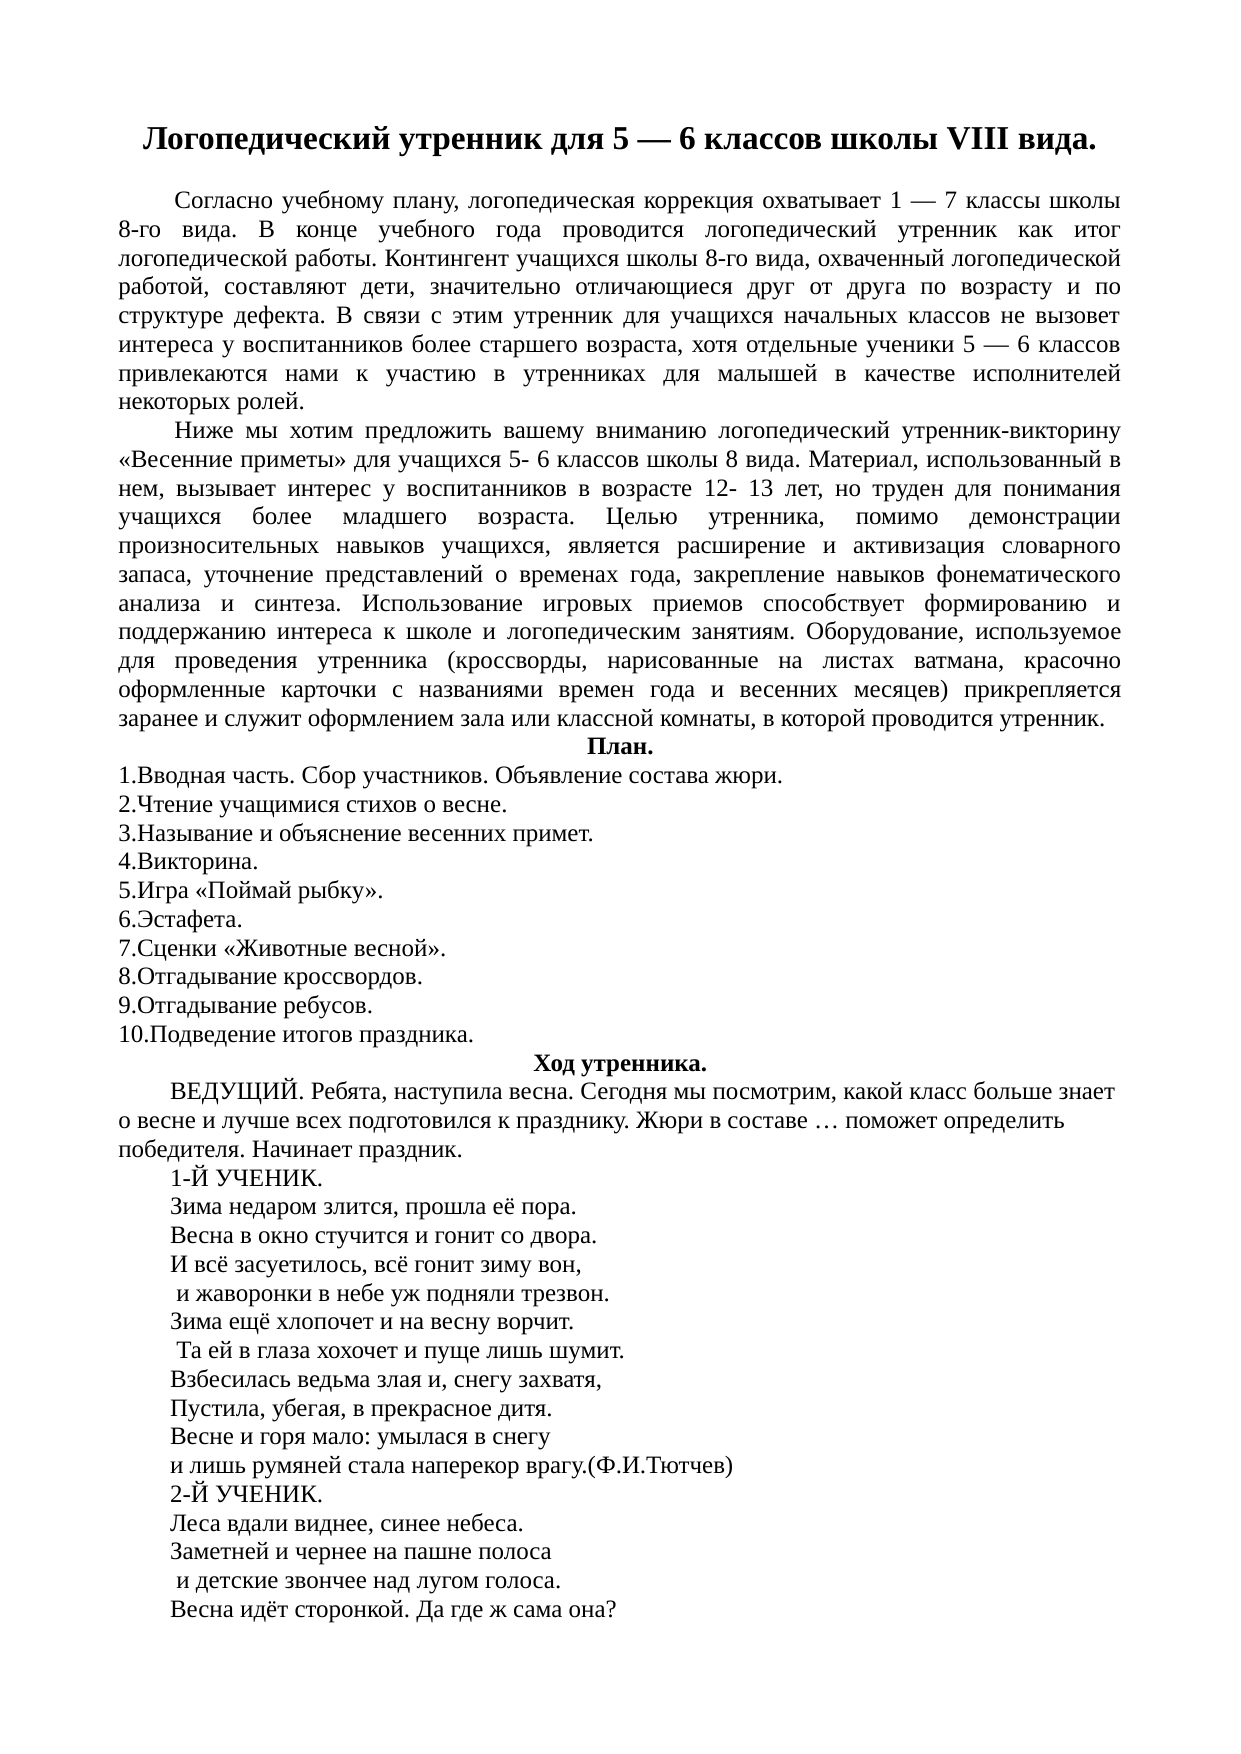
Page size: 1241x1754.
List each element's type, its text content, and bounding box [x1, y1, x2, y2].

text 3.Называние и объяснение весенних примет. [118, 818, 1122, 846]
text Весна в окно стучится и гонит со двора. [118, 1220, 1122, 1249]
text Ниже мы хотим предложить вашему вниманию логопедический утренник-викторину «Весенние приметы» для учащихся 5- 6 классов школы 8 вида. Материал, использованный в нем, вызывает интерес у воспитанников в возрасте 12- 13 лет, но труден для понимания учащихся более младшего возраста. Целью утренника, помимо демонстрации произносительных навыков учащихся, является расширение и активизация словарного запаса, уточнение представлений о временах года, закрепление навыков фонематического анализа и синтеза. Использование игровых приемов способствует формированию и поддержанию интереса к школе и логопедическим занятиям. Оборудование, используемое для проведения утренника (кроссворды, нарисованные на листах ватмана, красочно оформленные карточки с названиями времен года и весенних месяцев) прикрепляется заранее и служит оформлением зала или классной комнаты, в которой проводится утренник. [118, 415, 1122, 731]
text Леса вдали виднее, синее небеса. [118, 1508, 1122, 1536]
text 1.Вводная часть. Сбор участников. Объявление состава жюри. [118, 760, 1122, 789]
text Пустила, убегая, в прекрасное дитя. [118, 1393, 1122, 1421]
text Ход утренника. [118, 1048, 1122, 1076]
text Заметней и чернее на пашне полоса [118, 1536, 1122, 1565]
text План. [118, 731, 1122, 760]
text и детские звончее над лугом голоса. [118, 1565, 1122, 1594]
text Зима ещё хлопочет и на весну ворчит. [118, 1306, 1122, 1335]
text и жаворонки в небе уж подняли трезвон. [118, 1278, 1122, 1306]
text Зима недаром злится, прошла её пора. [118, 1191, 1122, 1220]
text Та ей в глаза хохочет и пуще лишь шумит. [118, 1335, 1122, 1364]
text 1-Й УЧЕНИК. [118, 1163, 1122, 1191]
text 10.Подведение итогов праздника. [118, 1019, 1122, 1048]
text Взбесилась ведьма злая и, снегу захватя, [118, 1364, 1122, 1393]
text 2.Чтение учащимися стихов о весне. [118, 789, 1122, 818]
text И всё засуетилось, всё гонит зиму вон, [118, 1249, 1122, 1278]
text Согласно учебному плану, логопедическая коррекция охватывает 1 — 7 классы школы 8-го вида. В конце учебного года проводится логопедический утренник как итог логопедической работы. Контингент учащихся школы 8-го вида, охваченный логопедической работой, составляют дети, значительно отличающиеся друг от друга по возрасту и по структуре дефекта. В связи с этим утренник для учащихся начальных классов не вызовет интереса у воспитанников более старшего возраста, хотя отдельные ученики 5 — 6 классов привлекаются нами к участию в утренниках для малышей в качестве исполнителей некоторых ролей. [118, 185, 1122, 415]
text 2-Й УЧЕНИК. [118, 1479, 1122, 1508]
text 9.Отгадывание ребусов. [118, 990, 1122, 1019]
text 8.Отгадывание кроссвордов. [118, 961, 1122, 990]
text ВЕДУЩИЙ. Ребята, наступила весна. Сегодня мы посмотрим, какой класс больше знает о весне и лучше всех подготовился к празднику. Жюри в составе … поможет определить победителя. Начинает праздник. [118, 1076, 1122, 1163]
text Весне и горя мало: умылася в снегу [118, 1421, 1122, 1450]
text 6.Эстафета. [118, 904, 1122, 933]
text 4.Викторина. [118, 846, 1122, 875]
text и лишь румяней стала наперекор врагу.(Ф.И.Тютчев) [118, 1450, 1122, 1479]
text Логопедический утренник для 5 — 6 классов школы VIII вида. [118, 118, 1122, 156]
text 7.Сценки «Животные весной». [118, 933, 1122, 961]
text Весна идёт сторонкой. Да где ж сама она? [118, 1594, 1122, 1623]
text 5.Игра «Поймай рыбку». [118, 875, 1122, 904]
